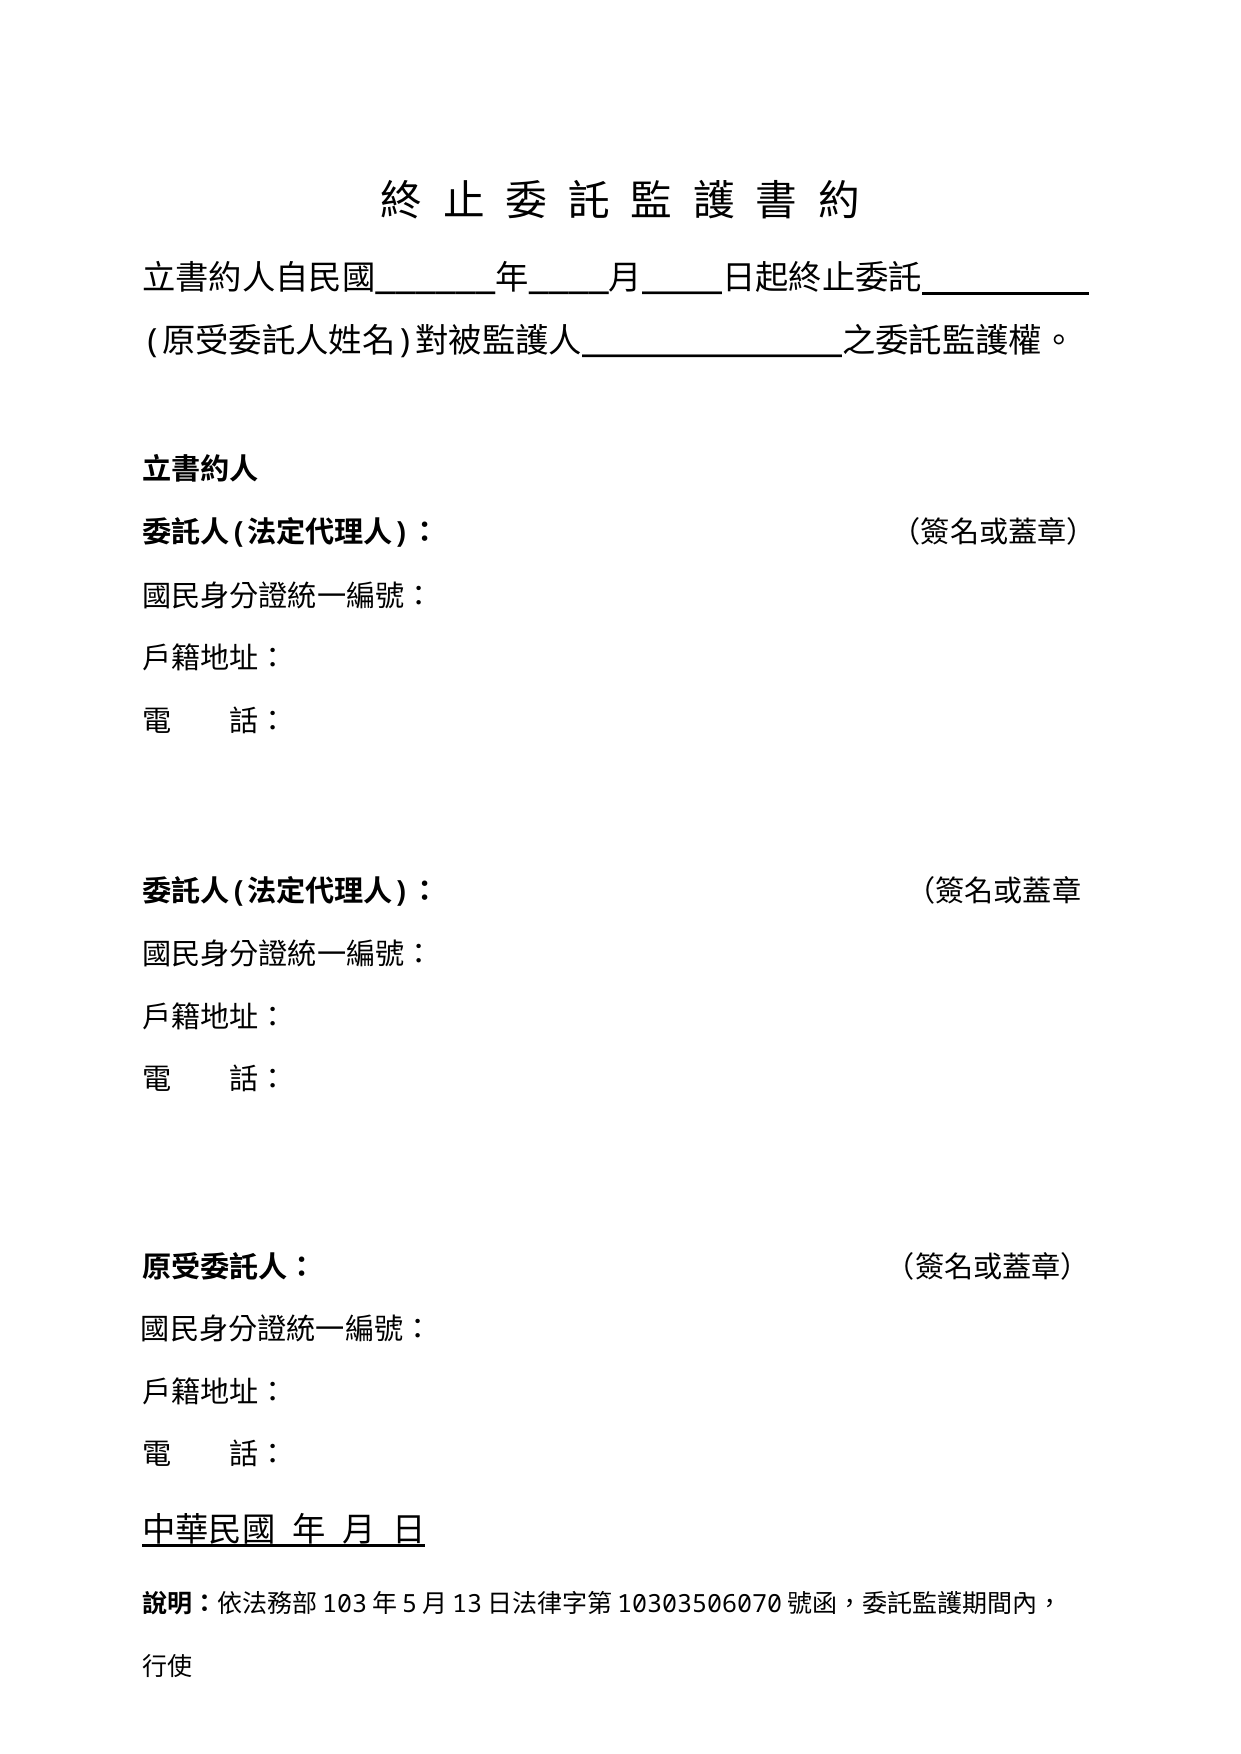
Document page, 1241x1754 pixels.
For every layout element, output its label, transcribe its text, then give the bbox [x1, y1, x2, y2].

text 立書約人自民國______年____月____日起終止委託 (原受委託人姓名)對被監護人_____________之委託監護權。 [142, 239, 1098, 364]
text 電 話： [142, 677, 1098, 739]
text 電 話： [142, 1410, 1098, 1473]
text 戶籍地址： [142, 1348, 1098, 1410]
text 國民身分證統一編號： [142, 552, 1098, 614]
text 說明：依法務部103年5月13日法律字第10303506070號函，委託監護期間內，行使 [142, 1560, 1084, 1685]
text 委託人(法定代理人)： （簽名或蓋章） [142, 506, 1098, 552]
text 委託人(法定代理人)： （簽名或蓋章 [142, 864, 1098, 910]
text 戶籍地址： [142, 973, 1098, 1035]
text 國民身分證統一編號： [141, 1285, 1098, 1348]
text 終止委託監護書約 [142, 167, 1098, 227]
text 電 話： [142, 1035, 1098, 1098]
text 國民身分證統一編號： [142, 910, 1098, 973]
text 立書約人 [142, 446, 1098, 487]
text 原受委託人： （簽名或蓋章） [142, 1223, 1098, 1285]
text 戶籍地址： [142, 614, 1098, 677]
text 中華民國 年 月 日 [142, 1485, 1084, 1548]
